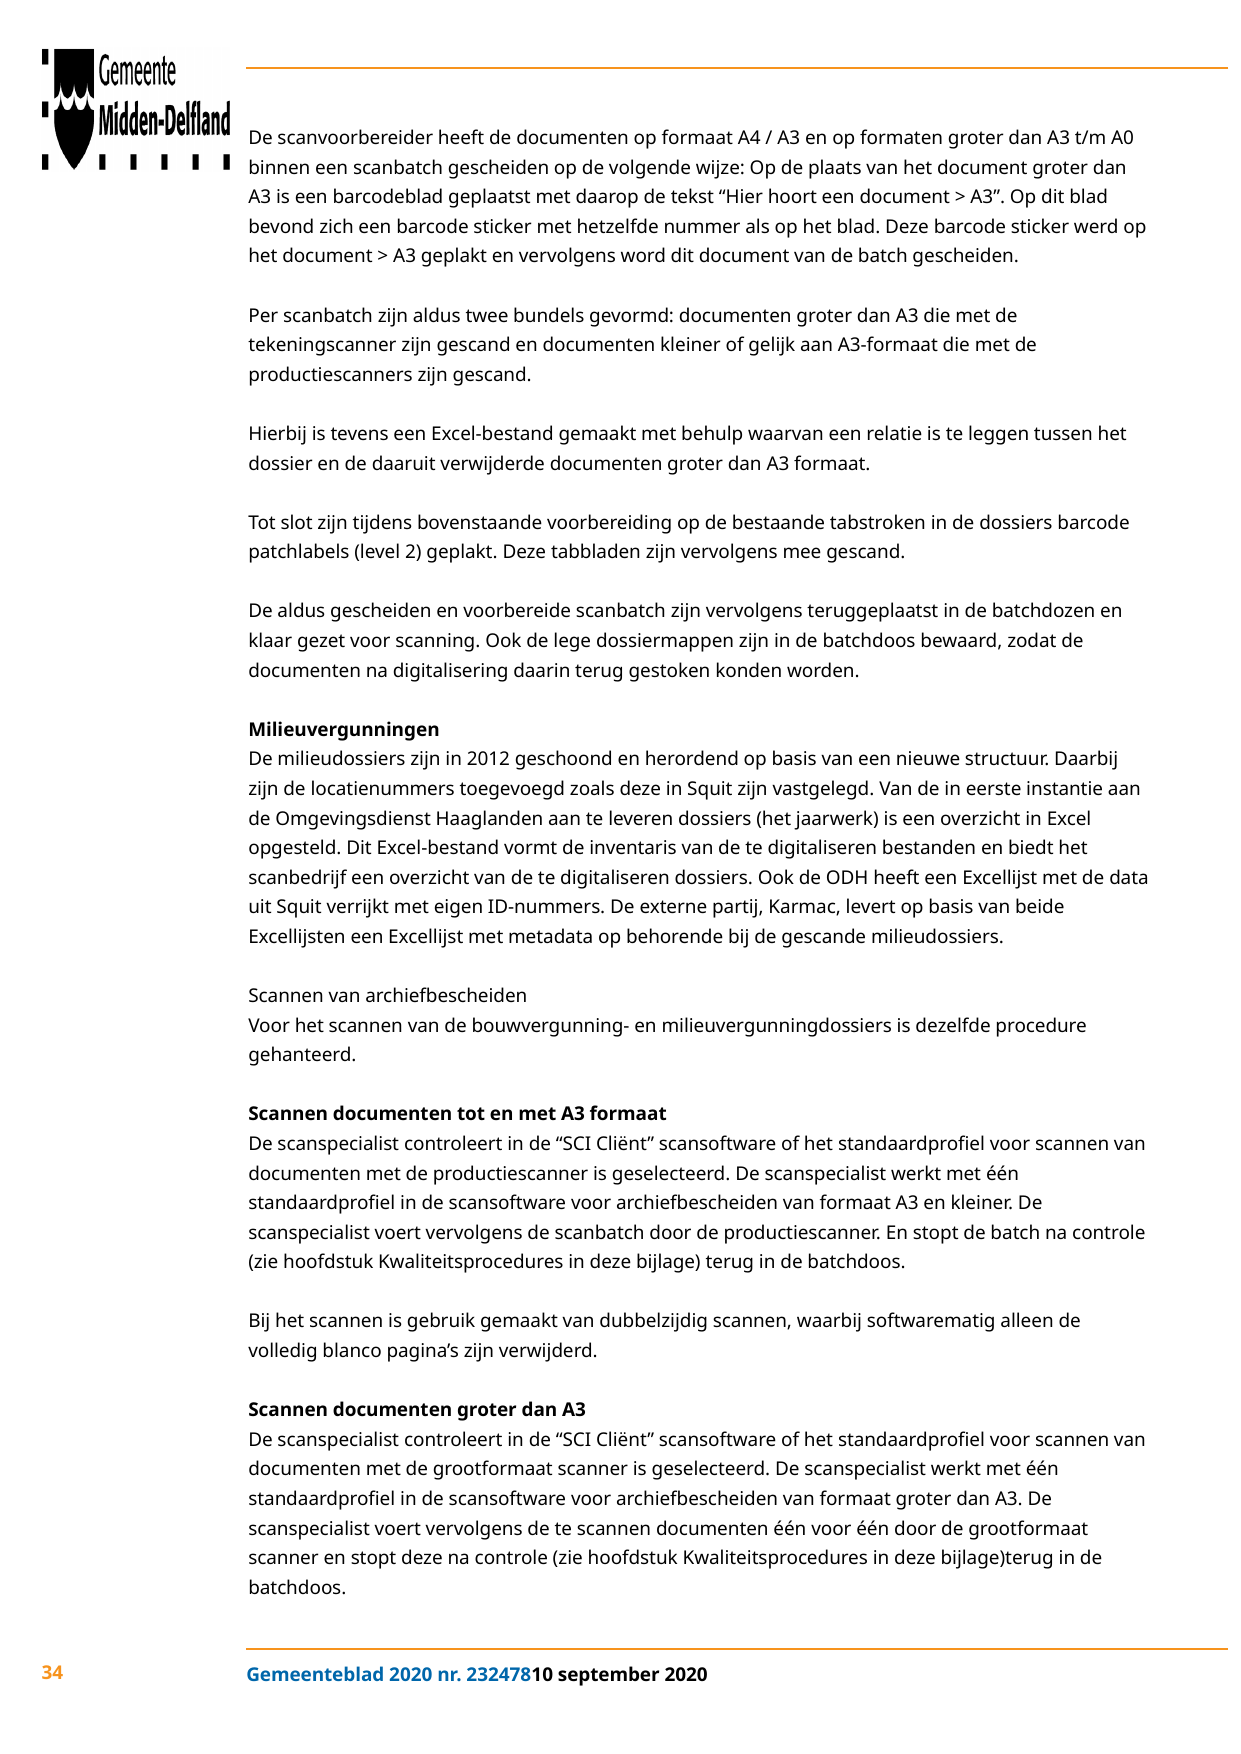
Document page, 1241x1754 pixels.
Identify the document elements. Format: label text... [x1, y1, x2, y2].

text Tot slot zijn tijdens bovenstaande voorbereiding op de bestaande tabstroken in de dossiers barcode patchlabels (level 2) geplakt. Deze tabbladen zijn vervolgens mee gescand. [248, 509, 1152, 564]
text De aldus gescheiden en voorbereide scanbatch zijn vervolgens teruggeplaatst in de batchdozen en klaar gezet voor scanning. Ook de lege dossiermappen zijn in de batchdoos bewaard, zodat de documenten na digitalisering daarin terug gestoken konden worden. [248, 598, 1152, 683]
text Per scanbatch zijn aldus twee bundels gevormd: documenten groter dan A3 die met de tekeningscanner zijn gescand en documenten kleiner of gelijk aan A3-formaat die met de productiescanners zijn gescand. [248, 302, 1152, 387]
text Hierbij is tevens een Excel-bestand gemaakt met behulp waarvan een relatie is te leggen tussen het dossier en de daaruit verwijderde documenten groter dan A3 formaat. [248, 420, 1152, 476]
text Voor het scannen van de bouwvergunning- en milieuvergunningdossiers is dezelfde procedure gehanteerd. [248, 1012, 1152, 1067]
text De scanspecialist controleert in de “SCI Cliënt” scansoftware of het standaardprofiel voor scannen van documenten met de grootformaat scanner is geselecteerd. De scanspecialist werkt met één standaardprofiel in de scansoftware voor archiefbescheiden van formaat groter dan A3. De scanspecialist voert vervolgens de te scannen documenten één voor één door de grootformaat scanner en stopt deze na controle (zie hoofdstuk Kwaliteitsprocedures in deze bijlage)terug in de batchdoos. [248, 1426, 1152, 1600]
picture [41, 47, 231, 172]
text Scannen van archiefbescheiden [248, 982, 1152, 1008]
text De scanspecialist controleert in de “SCI Cliënt” scansoftware of het standaardprofiel voor scannen van documenten met de productiescanner is geselecteerd. De scanspecialist werkt met één standaardprofiel in de scansoftware voor archiefbescheiden van formaat A3 en kleiner. De scanspecialist voert vervolgens de scanbatch door de productiescanner. En stopt de batch na controle (zie hoofdstuk Kwaliteitsprocedures in deze bijlage) terug in de batchdoos. [248, 1130, 1152, 1274]
text Scannen documenten tot en met A3 formaat [248, 1101, 1152, 1126]
text Bij het scannen is gebruik gemaakt van dubbelzijdig scannen, waarbij softwarematig alleen de volledig blanco pagina’s zijn verwijderd. [248, 1308, 1152, 1363]
text De scanvoorbereider heeft de documenten op formaat A4 / A3 en op formaten groter dan A3 t/m A0 binnen een scanbatch gescheiden op de volgende wijze: Op de plaats van het document groter dan A3 is een barcodeblad geplaatst met daarop de tekst “Hier hoort een document > A3”. Op dit blad bevond zich een barcode sticker met hetzelfde nummer als op het blad. Deze barcode sticker werd op het document > A3 geplakt en vervolgens word dit document van de batch gescheiden. [248, 124, 1152, 268]
text Scannen documenten groter dan A3 [248, 1396, 1152, 1422]
text Milieuvergunningen [248, 716, 1152, 742]
text De milieudossiers zijn in 2012 geschoond en herordend op basis van een nieuwe structuur. Daarbij zijn de locatienummers toegevoegd zoals deze in Squit zijn vastgelegd. Van de in eerste instantie aan de Omgevingsdienst Haaglanden aan te leveren dossiers (het jaarwerk) is een overzicht in Excel opgesteld. Dit Excel-bestand vormt de inventaris van de te digitaliseren bestanden en biedt het scanbedrijf een overzicht van de te digitaliseren dossiers. Ook de ODH heeft een Excellijst met de data uit Squit verrijkt met eigen ID-nummers. De externe partij, Karmac, levert op basis van beide Excellijsten een Excellijst met metadata op behorende bij de gescande milieudossiers. [248, 746, 1152, 949]
